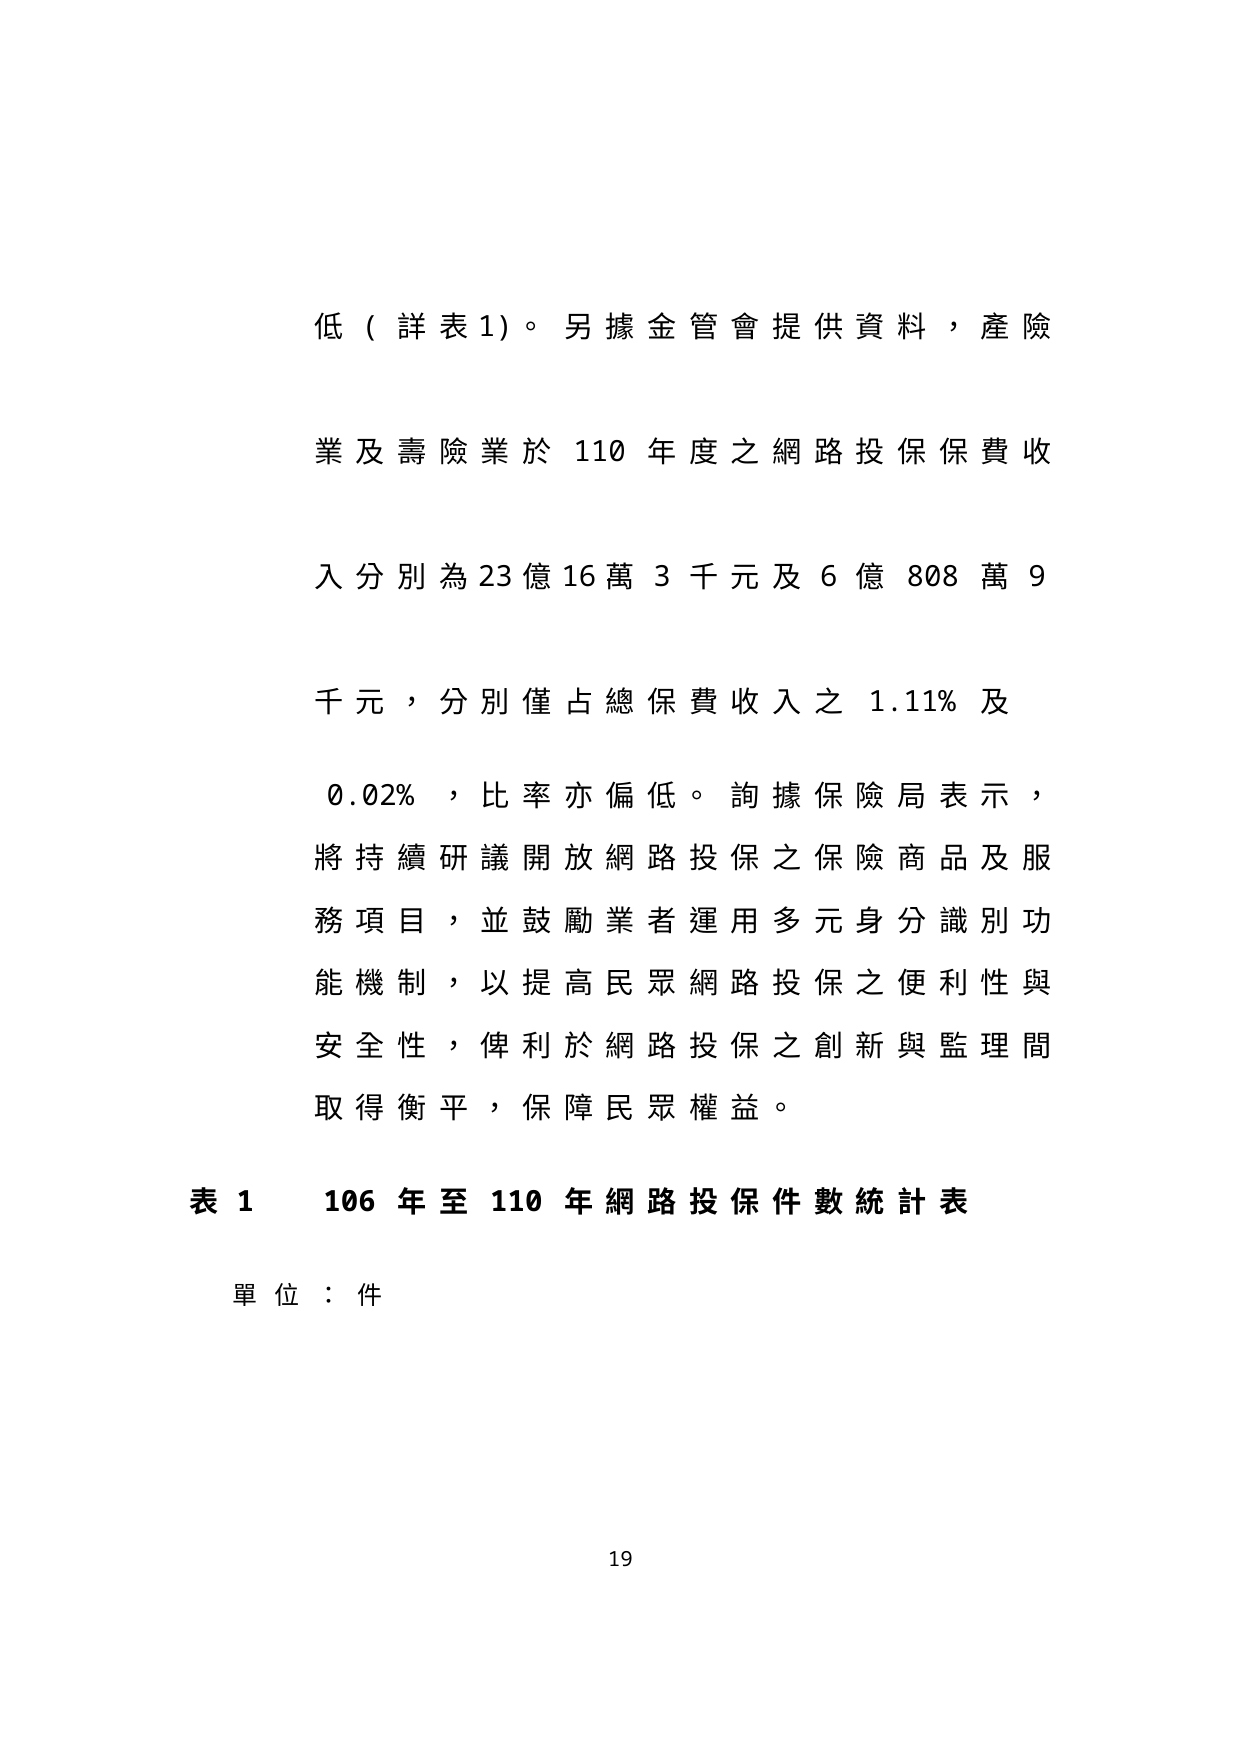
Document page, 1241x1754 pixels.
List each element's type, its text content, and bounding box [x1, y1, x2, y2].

text 低(詳表1)。另據金管會提供資料，產險業及壽險業於110年度之網路投保保費收入分別為23億16萬3千元及6億808萬9千元，分別僅占總保費收入之1.11%及0.02%，比率亦偏低。詢據保險局表示，將持續研議開放網路投保之保險商品及服務項目，並鼓勵業者運用多元身分識別功能機制，以提高民眾網路投保之便利性與安全性，俾利於網路投保之創新與監理間取得衡平，保障民眾權益。 [271, 252, 1058, 1127]
text 表1 106年至110年網路投保件數統計表 單位：件 [183, 1127, 1117, 1314]
